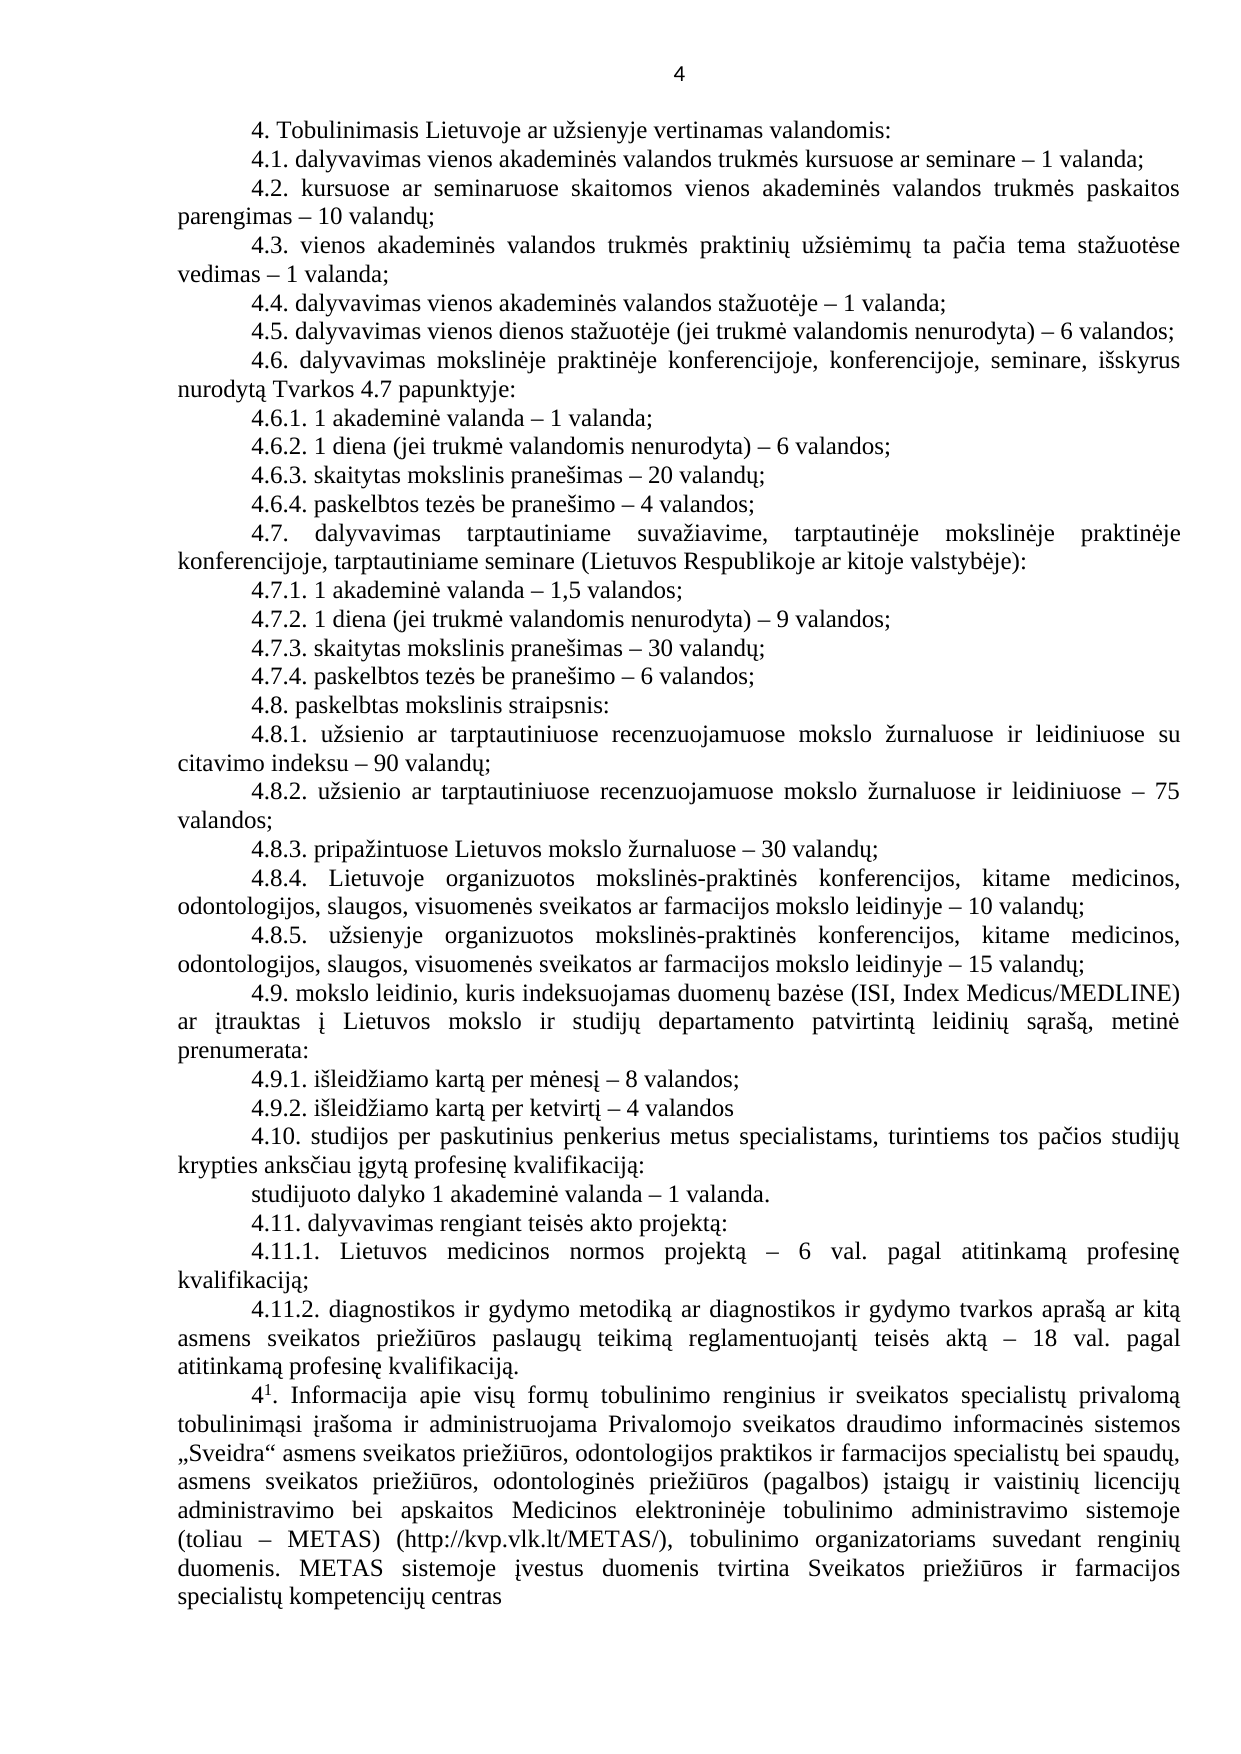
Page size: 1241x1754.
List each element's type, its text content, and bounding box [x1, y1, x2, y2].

text 4.6.2. 1 diena (jei trukmė valandomis nenurodyta) – 6 valandos; [177, 431, 1181, 460]
text 4.7. dalyvavimas tarptautiniame suvažiavime, tarptautinėje mokslinėje praktinėje konferencijoje, tarptautiniame seminare (Lietuvos Respublikoje ar kitoje valstybėje): [177, 518, 1181, 575]
text 4.11.2. diagnostikos ir gydymo metodiką ar diagnostikos ir gydymo tvarkos aprašą ar kitą asmens sveikatos priežiūros paslaugų teikimą reglamentuojantį teisės aktą – 18 val. pagal atitinkamą profesinę kvalifikaciją. [177, 1294, 1181, 1380]
text 4.9.1. išleidžiamo kartą per mėnesį – 8 valandos; [177, 1064, 1181, 1093]
text 4.7.1. 1 akademinė valanda – 1,5 valandos; [177, 575, 1181, 604]
text 4.8.4. Lietuvoje organizuotos mokslinės-praktinės konferencijos, kitame medicinos, odontologijos, slaugos, visuomenės sveikatos ar farmacijos mokslo leidinyje – 10 valandų; [177, 863, 1181, 920]
text 4.8.3. pripažintuose Lietuvos mokslo žurnaluose – 30 valandų; [177, 834, 1181, 863]
text 4.10. studijos per paskutinius penkerius metus specialistams, turintiems tos pačios studijų krypties anksčiau įgytą profesinę kvalifikaciją: [177, 1121, 1181, 1179]
text 4.7.3. skaitytas mokslinis pranešimas – 30 valandų; [177, 633, 1181, 661]
text 4.6.4. paskelbtos tezės be pranešimo – 4 valandos; [177, 489, 1181, 518]
text 4.11.1. Lietuvos medicinos normos projektą – 6 val. pagal atitinkamą profesinę kvalifikaciją; [177, 1236, 1181, 1294]
text 4.8.5. užsienyje organizuotos mokslinės-praktinės konferencijos, kitame medicinos, odontologijos, slaugos, visuomenės sveikatos ar farmacijos mokslo leidinyje – 15 valandų; [177, 920, 1181, 978]
text 4.6. dalyvavimas mokslinėje praktinėje konferencijoje, konferencijoje, seminare, išskyrus nurodytą Tvarkos 4.7 papunktyje: [177, 345, 1181, 403]
text 4.11. dalyvavimas rengiant teisės akto projektą: [177, 1208, 1181, 1236]
text 4.3. vienos akademinės valandos trukmės praktinių užsiėmimų ta pačia tema stažuotėse vedimas – 1 valanda; [177, 230, 1181, 288]
text 4.2. kursuose ar seminaruose skaitomos vienos akademinės valandos trukmės paskaitos parengimas – 10 valandų; [177, 173, 1181, 230]
text 4.6.1. 1 akademinė valanda – 1 valanda; [177, 403, 1181, 431]
text studijuoto dalyko 1 akademinė valanda – 1 valanda. [177, 1179, 1181, 1208]
text 4.6.3. skaitytas mokslinis pranešimas – 20 valandų; [177, 460, 1181, 489]
text 4.7.4. paskelbtos tezės be pranešimo – 6 valandos; [177, 661, 1181, 690]
text 4.5. dalyvavimas vienos dienos stažuotėje (jei trukmė valandomis nenurodyta) – 6 valandos; [177, 316, 1181, 345]
text 4.9. mokslo leidinio, kuris indeksuojamas duomenų bazėse (ISI, Index Medicus/MEDLINE) ar įtrauktas į Lietuvos mokslo ir studijų departamento patvirtintą leidinių sąrašą, metinė prenumerata: [177, 978, 1181, 1064]
text 4.4. dalyvavimas vienos akademinės valandos stažuotėje – 1 valanda; [177, 288, 1181, 316]
text 4.8.2. užsienio ar tarptautiniuose recenzuojamuose mokslo žurnaluose ir leidiniuose – 75 valandos; [177, 776, 1181, 834]
text 4.8. paskelbtas mokslinis straipsnis: [177, 690, 1181, 719]
text 4. Tobulinimasis Lietuvoje ar užsienyje vertinamas valandomis: [177, 115, 1181, 144]
text 4.1. dalyvavimas vienos akademinės valandos trukmės kursuose ar seminare – 1 valanda; [177, 144, 1181, 173]
text 4.8.1. užsienio ar tarptautiniuose recenzuojamuose mokslo žurnaluose ir leidiniuose su citavimo indeksu – 90 valandų; [177, 719, 1181, 776]
text 41. Informacija apie visų formų tobulinimo renginius ir sveikatos specialistų privalomą tobulinimąsi įrašoma ir administruojama Privalomojo sveikatos draudimo informacinės sistemos „Sveidra“ asmens sveikatos priežiūros, odontologijos praktikos ir farmacijos specialistų bei spaudų, asmens sveikatos priežiūros, odontologinės priežiūros (pagalbos) įstaigų ir vaistinių licencijų administravimo bei apskaitos Medicinos elektroninėje tobulinimo administravimo sistemoje (toliau – METAS) (http://kvp.vlk.lt/METAS/), tobulinimo organizatoriams suvedant renginių duomenis. METAS sistemoje įvestus duomenis tvirtina Sveikatos priežiūros ir farmacijos specialistų kompetencijų centras [177, 1380, 1181, 1610]
text 4.7.2. 1 diena (jei trukmė valandomis nenurodyta) – 9 valandos; [177, 604, 1181, 633]
text 4.9.2. išleidžiamo kartą per ketvirtį – 4 valandos [177, 1093, 1181, 1121]
